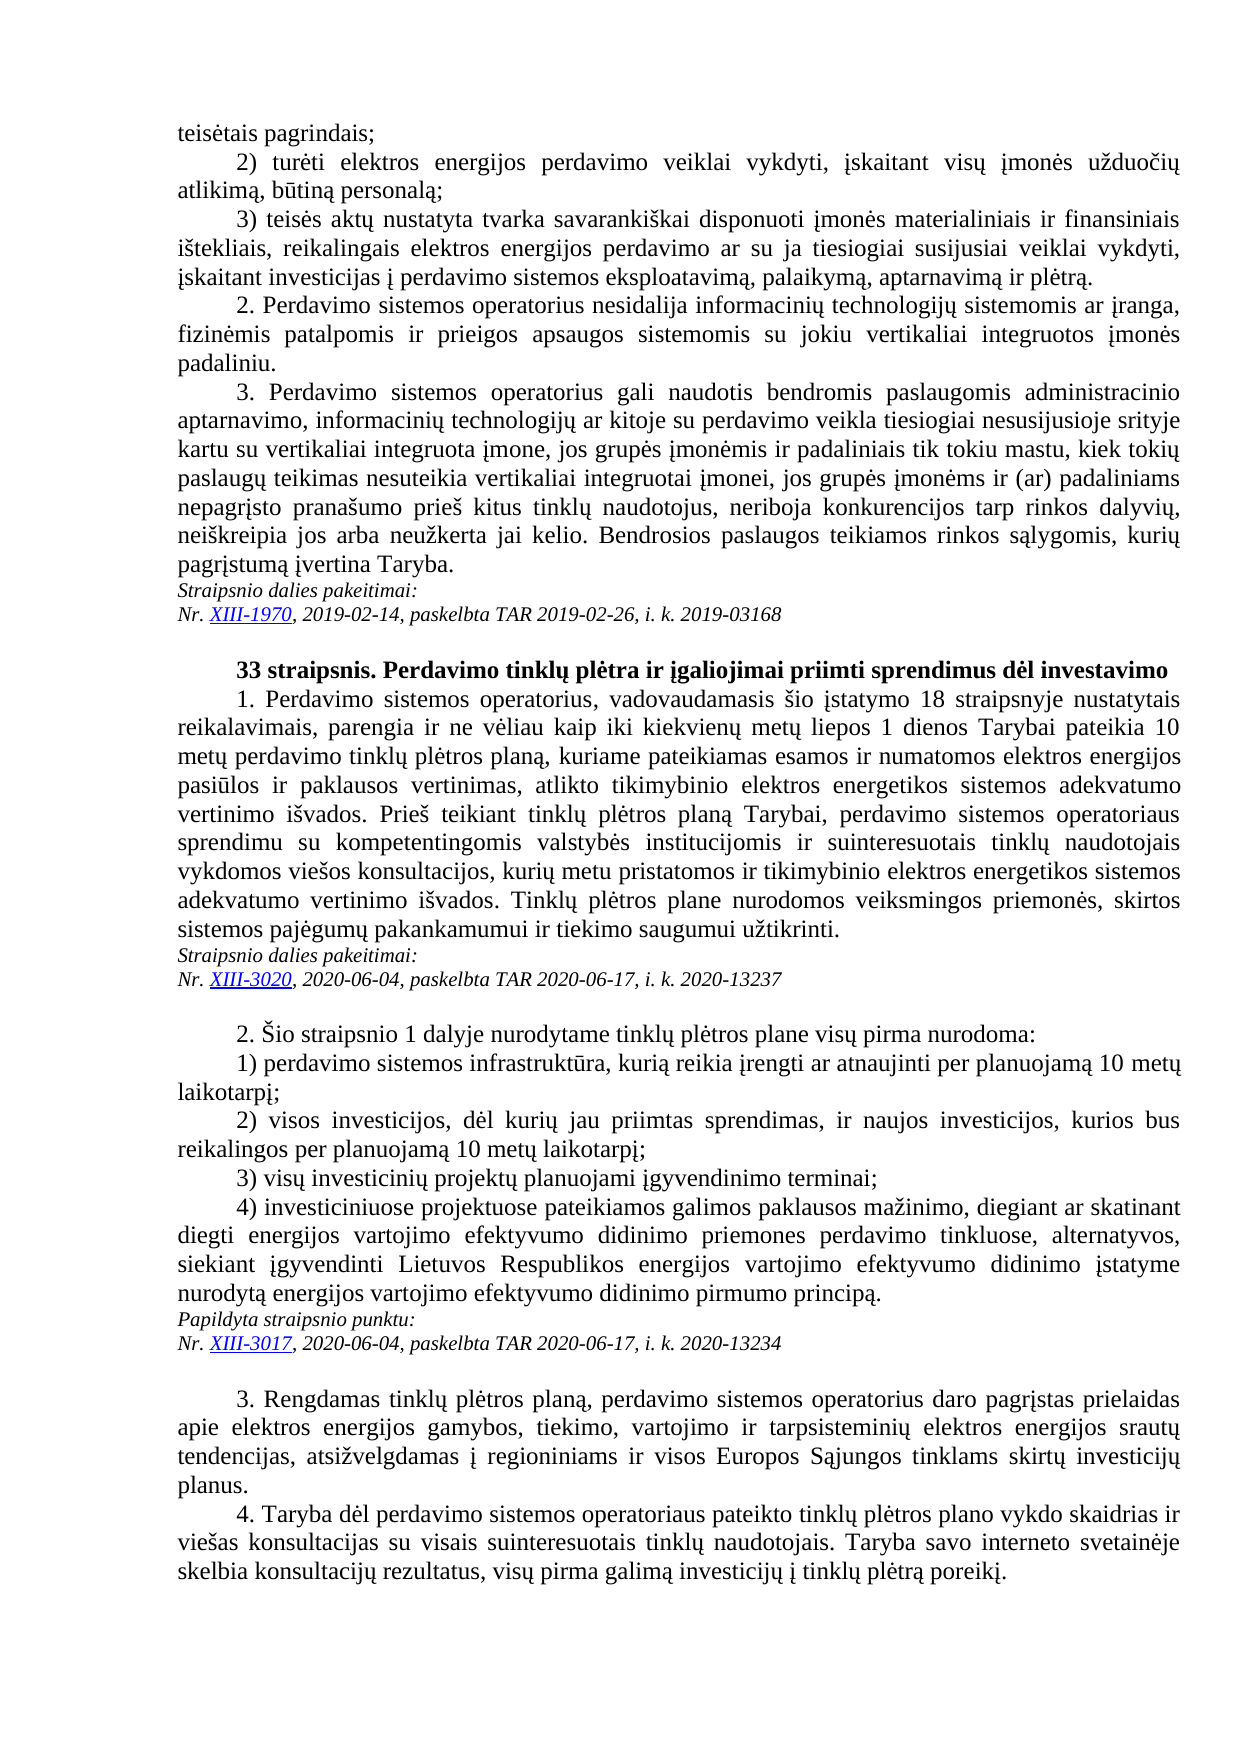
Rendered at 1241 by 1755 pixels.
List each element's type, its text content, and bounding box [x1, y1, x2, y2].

text 4) investiciniuose projektuose pateikiamos galimos paklausos mažinimo, diegiant ar skatinant diegti energijos vartojimo efektyvumo didinimo priemones perdavimo tinkluose, alternatyvos, siekiant įgyvendinti Lietuvos Respublikos energijos vartojimo efektyvumo didinimo įstatyme nurodytą energijos vartojimo efektyvumo didinimo pirmumo principą. [177, 1192, 1181, 1307]
text Straipsnio dalies pakeitimai: [177, 942, 1181, 967]
text 1. Perdavimo sistemos operatorius, vadovaudamasis šio įstatymo 18 straipsnyje nustatytais reikalavimais, parengia ir ne vėliau kaip iki kiekvienų metų liepos 1 dienos Tarybai pateikia 10 metų perdavimo tinklų plėtros planą, kuriame pateikiamas esamos ir numatomos elektros energijos pasiūlos ir paklausos vertinimas, atlikto tikimybinio elektros energetikos sistemos adekvatumo vertinimo išvados. Prieš teikiant tinklų plėtros planą Tarybai, perdavimo sistemos operatoriaus sprendimu su kompetentingomis valstybės institucijomis ir suinteresuotais tinklų naudotojais vykdomos viešos konsultacijos, kurių metu pristatomos ir tikimybinio elektros energetikos sistemos adekvatumo vertinimo išvados. Tinklų plėtros plane nurodomos veiksmingos priemonės, skirtos sistemos pajėgumų pakankamumui ir tiekimo saugumui užtikrinti. [177, 684, 1181, 942]
text Nr. XIII-3017, 2020-06-04, paskelbta TAR 2020-06-17, i. k. 2020-13234 [177, 1331, 1181, 1355]
text Nr. XIII-3020, 2020-06-04, paskelbta TAR 2020-06-17, i. k. 2020-13237 [177, 967, 1181, 991]
text 3. Perdavimo sistemos operatorius gali naudotis bendromis paslaugomis administracinio aptarnavimo, informacinių technologijų ar kitoje su perdavimo veikla tiesiogiai nesusijusioje srityje kartu su vertikaliai integruota įmone, jos grupės įmonėmis ir padaliniais tik tokiu mastu, kiek tokių paslaugų teikimas nesuteikia vertikaliai integruotai įmonei, jos grupės įmonėms ir (ar) padaliniams nepagrįsto pranašumo prieš kitus tinklų naudotojus, neriboja konkurencijos tarp rinkos dalyvių, neiškreipia jos arba neužkerta jai kelio. Bendrosios paslaugos teikiamos rinkos sąlygomis, kurių pagrįstumą įvertina Taryba. [177, 377, 1181, 578]
text 2) turėti elektros energijos perdavimo veiklai vykdyti, įskaitant visų įmonės užduočių atlikimą, būtiną personalą; [177, 147, 1181, 204]
text Papildyta straipsnio punktu: [177, 1307, 1181, 1331]
text 2. Perdavimo sistemos operatorius nesidalija informacinių technologijų sistemomis ar įranga, fizinėmis patalpomis ir prieigos apsaugos sistemomis su jokiu vertikaliai integruotos įmonės padaliniu. [177, 291, 1181, 377]
text 4. Taryba dėl perdavimo sistemos operatoriaus pateikto tinklų plėtros plano vykdo skaidrias ir viešas konsultacijas su visais suinteresuotais tinklų naudotojais. Taryba savo interneto svetainėje skelbia konsultacijų rezultatus, visų pirma galimą investicijų į tinklų plėtrą poreikį. [177, 1499, 1181, 1585]
text 2) visos investicijos, dėl kurių jau priimtas sprendimas, ir naujos investicijos, kurios bus reikalingos per planuojamą 10 metų laikotarpį; [177, 1106, 1181, 1163]
text 3. Rengdamas tinklų plėtros planą, perdavimo sistemos operatorius daro pagrįstas prielaidas apie elektros energijos gamybos, tiekimo, vartojimo ir tarpsisteminių elektros energijos srautų tendencijas, atsižvelgdamas į regioniniams ir visos Europos Sąjungos tinklams skirtų investicijų planus. [177, 1384, 1181, 1499]
text 33 straipsnis. Perdavimo tinklų plėtra ir įgaliojimai priimti sprendimus dėl investavimo [236, 655, 1181, 684]
text teisėtais pagrindais; [177, 118, 1181, 147]
text 3) visų investicinių projektų planuojami įgyvendinimo terminai; [177, 1163, 1181, 1192]
text Nr. XIII-1970, 2019-02-14, paskelbta TAR 2019-02-26, i. k. 2019-03168 [177, 602, 1181, 626]
text 2. Šio straipsnio 1 dalyje nurodytame tinklų plėtros plane visų pirma nurodoma: [177, 1019, 1181, 1048]
text 1) perdavimo sistemos infrastruktūra, kurią reikia įrengti ar atnaujinti per planuojamą 10 metų laikotarpį; [177, 1048, 1181, 1106]
text 3) teisės aktų nustatyta tvarka savarankiškai disponuoti įmonės materialiniais ir finansiniais ištekliais, reikalingais elektros energijos perdavimo ar su ja tiesiogiai susijusiai veiklai vykdyti, įskaitant investicijas į perdavimo sistemos eksploatavimą, palaikymą, aptarnavimą ir plėtrą. [177, 204, 1181, 291]
text Straipsnio dalies pakeitimai: [177, 578, 1181, 602]
